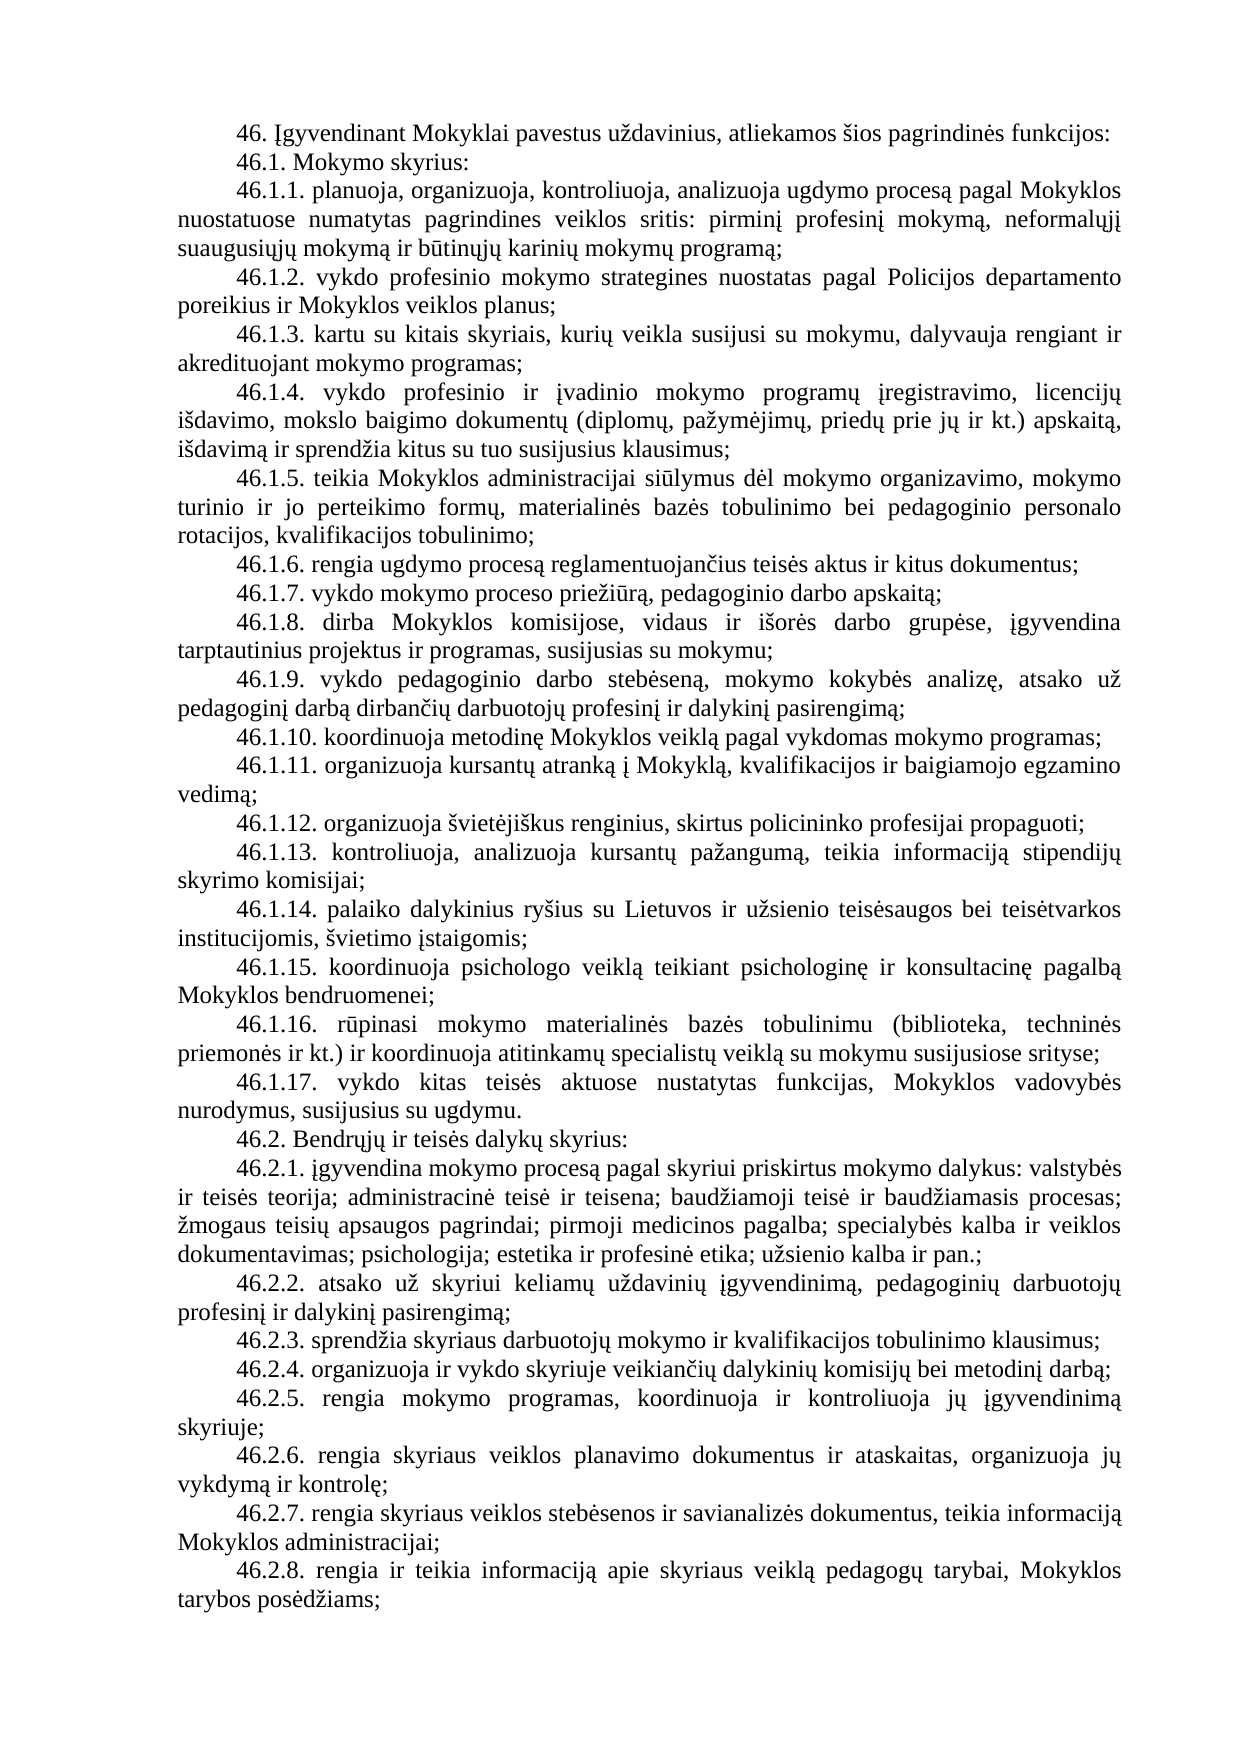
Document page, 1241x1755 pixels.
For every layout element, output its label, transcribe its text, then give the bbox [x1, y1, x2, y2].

text 46.1.1. planuoja, organizuoja, kontroliuoja, analizuoja ugdymo procesą pagal Mokyklos nuostatuose numatytas pagrindines veiklos sritis: pirminį profesinį mokymą, neformalųjį suaugusiųjų mokymą ir būtinųjų karinių mokymų programą; [177, 176, 1122, 262]
text 46.1.12. organizuoja švietėjiškus renginius, skirtus policininko profesijai propaguoti; [177, 808, 1122, 837]
text 46. Įgyvendinant Mokyklai pavestus uždavinius, atliekamos šios pagrindinės funkcijos: [177, 118, 1122, 147]
text 46.1.9. vykdo pedagoginio darbo stebėseną, mokymo kokybės analizę, atsako už pedagoginį darbą dirbančių darbuotojų profesinį ir dalykinį pasirengimą; [177, 664, 1122, 722]
text 46.1.16. rūpinasi mokymo materialinės bazės tobulinimu (biblioteka, techninės priemonės ir kt.) ir koordinuoja atitinkamų specialistų veiklą su mokymu susijusiose srityse; [177, 1009, 1122, 1067]
text 46.1.7. vykdo mokymo proceso priežiūrą, pedagoginio darbo apskaitą; [177, 578, 1122, 607]
text 46.2.8. rengia ir teikia informaciją apie skyriaus veiklą pedagogų tarybai, Mokyklos tarybos posėdžiams; [177, 1556, 1122, 1613]
text 46.1.3. kartu su kitais skyriais, kurių veikla susijusi su mokymu, dalyvauja rengiant ir akredituojant mokymo programas; [177, 319, 1122, 377]
text 46.2.3. sprendžia skyriaus darbuotojų mokymo ir kvalifikacijos tobulinimo klausimus; [177, 1326, 1122, 1354]
text 46.1.13. kontroliuoja, analizuoja kursantų pažangumą, teikia informaciją stipendijų skyrimo komisijai; [177, 837, 1122, 894]
text 46.1.8. dirba Mokyklos komisijose, vidaus ir išorės darbo grupėse, įgyvendina tarptautinius projektus ir programas, susijusias su mokymu; [177, 607, 1122, 664]
text 46.1.15. koordinuoja psichologo veiklą teikiant psichologinę ir konsultacinę pagalbą Mokyklos bendruomenei; [177, 952, 1122, 1009]
text 46.1.5. teikia Mokyklos administracijai siūlymus dėl mokymo organizavimo, mokymo turinio ir jo perteikimo formų, materialinės bazės tobulinimo bei pedagoginio personalo rotacijos, kvalifikacijos tobulinimo; [177, 463, 1122, 549]
text 46.1.17. vykdo kitas teisės aktuose nustatytas funkcijas, Mokyklos vadovybės nurodymus, susijusius su ugdymu. [177, 1067, 1122, 1124]
text 46.2. Bendrųjų ir teisės dalykų skyrius: [177, 1124, 1122, 1153]
text 46.1. Mokymo skyrius: [177, 147, 1122, 176]
text 46.2.2. atsako už skyriui keliamų uždavinių įgyvendinimą, pedagoginių darbuotojų profesinį ir dalykinį pasirengimą; [177, 1268, 1122, 1326]
text 46.2.5. rengia mokymo programas, koordinuoja ir kontroliuoja jų įgyvendinimą skyriuje; [177, 1383, 1122, 1441]
text 46.2.1. įgyvendina mokymo procesą pagal skyriui priskirtus mokymo dalykus: valstybės ir teisės teorija; administracinė teisė ir teisena; baudžiamoji teisė ir baudžiamasis procesas; žmogaus teisių apsaugos pagrindai; pirmoji medicinos pagalba; specialybės kalba ir veiklos dokumentavimas; psichologija; estetika ir profesinė etika; užsienio kalba ir pan.; [177, 1153, 1122, 1268]
text 46.1.4. vykdo profesinio ir įvadinio mokymo programų įregistravimo, licencijų išdavimo, mokslo baigimo dokumentų (diplomų, pažymėjimų, priedų prie jų ir kt.) apskaitą, išdavimą ir sprendžia kitus su tuo susijusius klausimus; [177, 377, 1122, 463]
text 46.1.11. organizuoja kursantų atranką į Mokyklą, kvalifikacijos ir baigiamojo egzamino vedimą; [177, 751, 1122, 808]
text 46.1.6. rengia ugdymo procesą reglamentuojančius teisės aktus ir kitus dokumentus; [177, 549, 1122, 578]
text 46.2.6. rengia skyriaus veiklos planavimo dokumentus ir ataskaitas, organizuoja jų vykdymą ir kontrolę; [177, 1441, 1122, 1498]
text 46.2.4. organizuoja ir vykdo skyriuje veikiančių dalykinių komisijų bei metodinį darbą; [177, 1354, 1122, 1383]
text 46.2.7. rengia skyriaus veiklos stebėsenos ir savianalizės dokumentus, teikia informaciją Mokyklos administracijai; [177, 1498, 1122, 1556]
text 46.1.14. palaiko dalykinius ryšius su Lietuvos ir užsienio teisėsaugos bei teisėtvarkos institucijomis, švietimo įstaigomis; [177, 894, 1122, 952]
text 46.1.2. vykdo profesinio mokymo strategines nuostatas pagal Policijos departamento poreikius ir Mokyklos veiklos planus; [177, 262, 1122, 319]
text 46.1.10. koordinuoja metodinę Mokyklos veiklą pagal vykdomas mokymo programas; [177, 722, 1122, 751]
